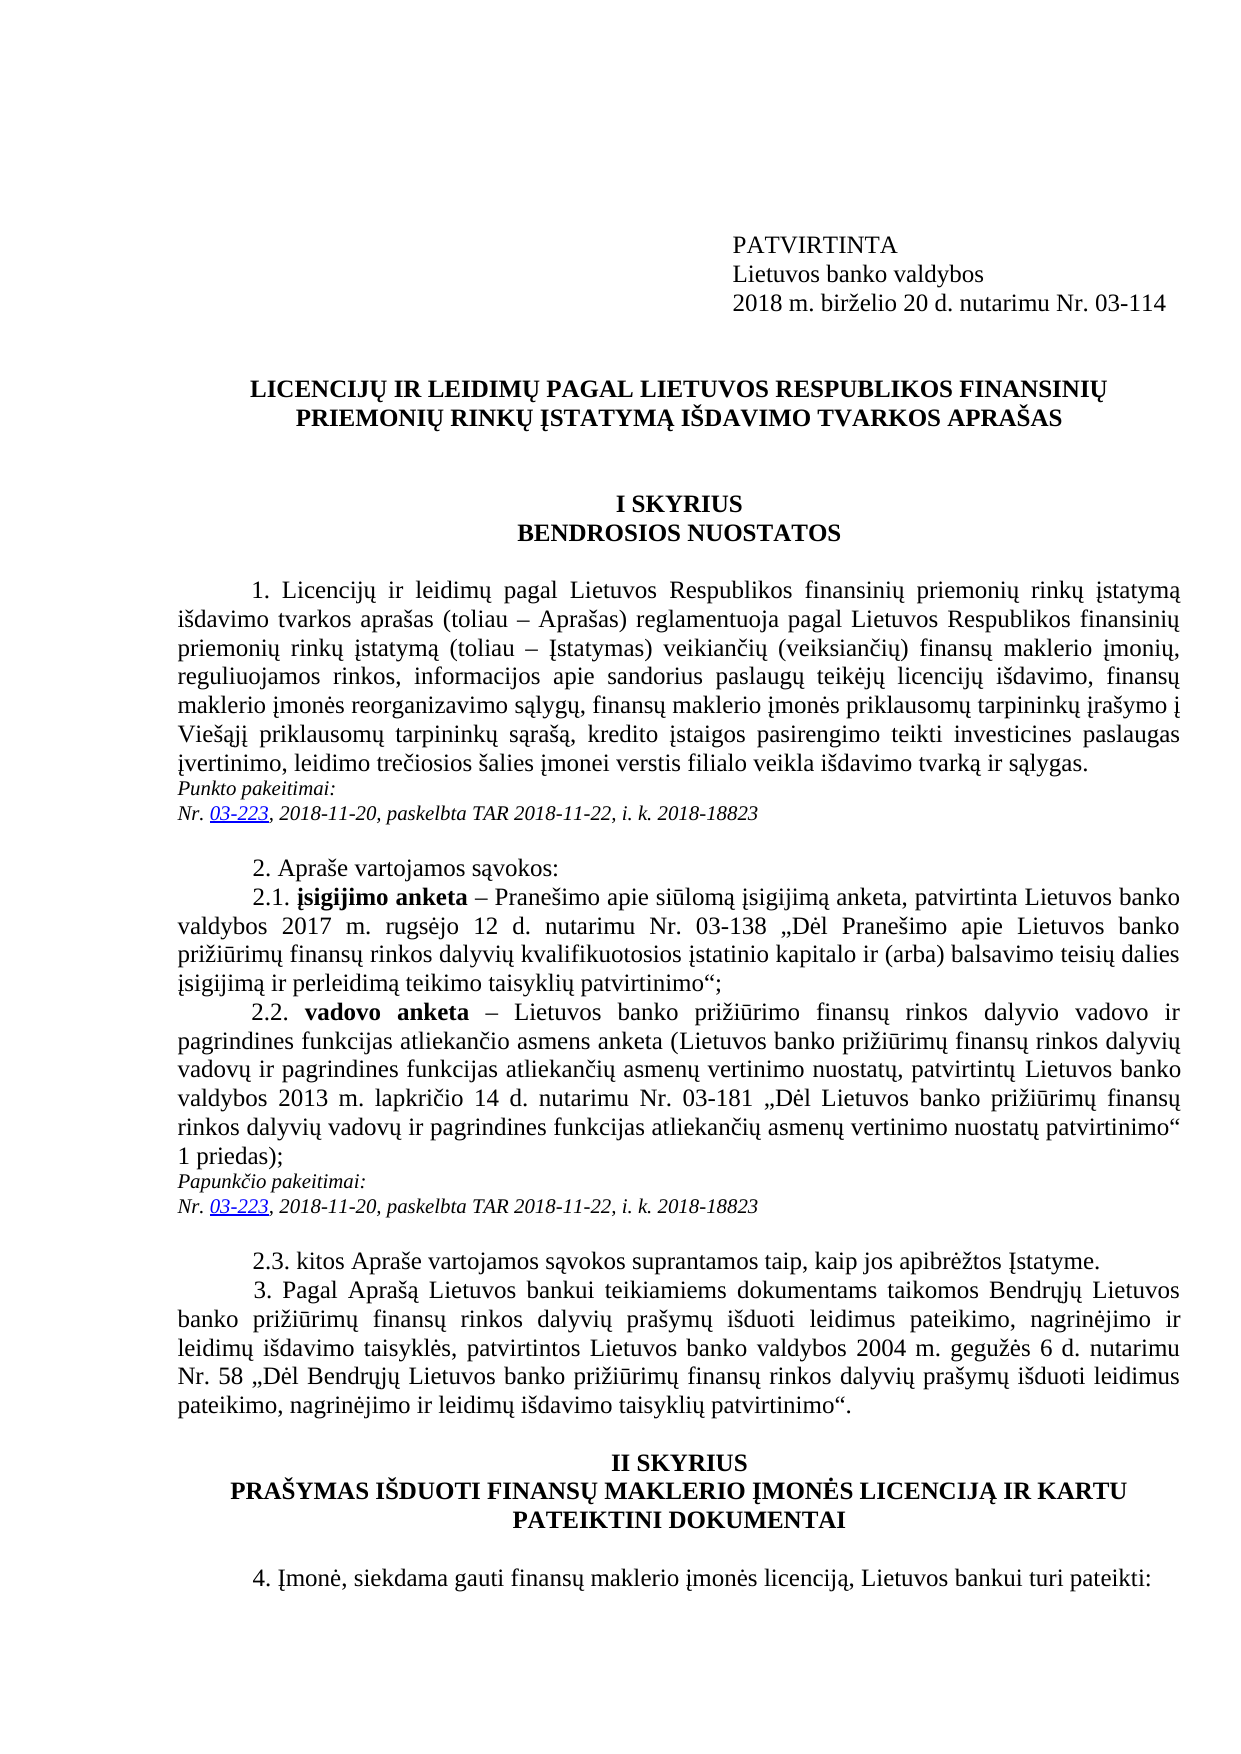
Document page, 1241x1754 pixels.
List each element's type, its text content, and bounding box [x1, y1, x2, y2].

text 1. Licencijų ir leidimų pagal Lietuvos Respublikos finansinių priemonių rinkų įstatymą išdavimo tvarkos aprašas (toliau – Aprašas) reglamentuoja pagal Lietuvos Respublikos finansinių priemonių rinkų įstatymą (toliau – Įstatymas) veikiančių (veiksiančių) finansų maklerio įmonių, reguliuojamos rinkos, informacijos apie sandorius paslaugų teikėjų licencijų išdavimo, finansų maklerio įmonės reorganizavimo sąlygų, finansų maklerio įmonės priklausomų tarpininkų įrašymo į Viešąjį priklausomų tarpininkų sąrašą, kredito įstaigos pasirengimo teikti investicines paslaugas įvertinimo, leidimo trečiosios šalies įmonei verstis filialo veikla išdavimo tvarką ir sąlygas. [177, 575, 1181, 776]
text 4. Įmonė, siekdama gauti finansų maklerio įmonės licenciją, Lietuvos bankui turi pateikti: [177, 1563, 1181, 1591]
text Nr. 03-223, 2018-11-20, paskelbta TAR 2018-11-22, i. k. 2018-18823 [177, 800, 1181, 824]
text 2.1. įsigijimo anketa – Pranešimo apie siūlomą įsigijimą anketa, patvirtinta Lietuvos banko valdybos 2017 m. rugsėjo 12 d. nutarimu Nr. 03-138 „Dėl Pranešimo apie Lietuvos banko prižiūrimų finansų rinkos dalyvių kvalifikuotosios įstatinio kapitalo ir (arba) balsavimo teisių dalies įsigijimą ir perleidimą teikimo taisyklių patvirtinimo“; [177, 882, 1181, 997]
text 2. Apraše vartojamos sąvokos: [177, 853, 1181, 882]
text II SKYRIUS [177, 1448, 1181, 1476]
text Nr. 03-223, 2018-11-20, paskelbta TAR 2018-11-22, i. k. 2018-18823 [177, 1193, 1181, 1218]
text PATVIRTINTA [732, 230, 1181, 259]
text 2018 m. birželio 20 d. nutarimu Nr. 03-114 [732, 288, 1181, 316]
text Papunkčio pakeitimai: [177, 1169, 1181, 1193]
text Lietuvos banko valdybos [732, 259, 1181, 288]
text 2.2. vadovo anketa – Lietuvos banko prižiūrimo finansų rinkos dalyvio vadovo ir pagrindines funkcijas atliekančio asmens anketa (Lietuvos banko prižiūrimų finansų rinkos dalyvių vadovų ir pagrindines funkcijas atliekančių asmenų vertinimo nuostatų, patvirtintų Lietuvos banko valdybos 2013 m. lapkričio 14 d. nutarimu Nr. 03-181 „Dėl Lietuvos banko prižiūrimų finansų rinkos dalyvių vadovų ir pagrindines funkcijas atliekančių asmenų vertinimo nuostatų patvirtinimo“ 1 priedas); [177, 997, 1181, 1169]
text LICENCIJŲ IR LEIDIMŲ PAGAL LIETUVOS RESPUBLIKOS FINANSINIŲ PRIEMONIŲ RINKŲ ĮSTATYMĄ IŠDAVIMO TVARKOS APRAŠAS [177, 374, 1181, 431]
text 3. Pagal Aprašą Lietuvos bankui teikiamiems dokumentams taikomos Bendrųjų Lietuvos banko prižiūrimų finansų rinkos dalyvių prašymų išduoti leidimus pateikimo, nagrinėjimo ir leidimų išdavimo taisyklės, patvirtintos Lietuvos banko valdybos 2004 m. gegužės 6 d. nutarimu Nr. 58 „Dėl Bendrųjų Lietuvos banko prižiūrimų finansų rinkos dalyvių prašymų išduoti leidimus pateikimo, nagrinėjimo ir leidimų išdavimo taisyklių patvirtinimo“. [177, 1275, 1181, 1419]
text Punkto pakeitimai: [177, 776, 1181, 800]
text PRAŠYMAS IŠDUOTI FINANSŲ MAKLERIO ĮMONĖS LICENCIJĄ IR KARTU PATEIKTINI DOKUMENTAI [177, 1476, 1181, 1534]
text 2.3. kitos Apraše vartojamos sąvokos suprantamos taip, kaip jos apibrėžtos Įstatyme. [177, 1246, 1181, 1275]
text I SKYRIUS [177, 489, 1181, 518]
text BENDROSIOS NUOSTATOS [177, 518, 1181, 546]
